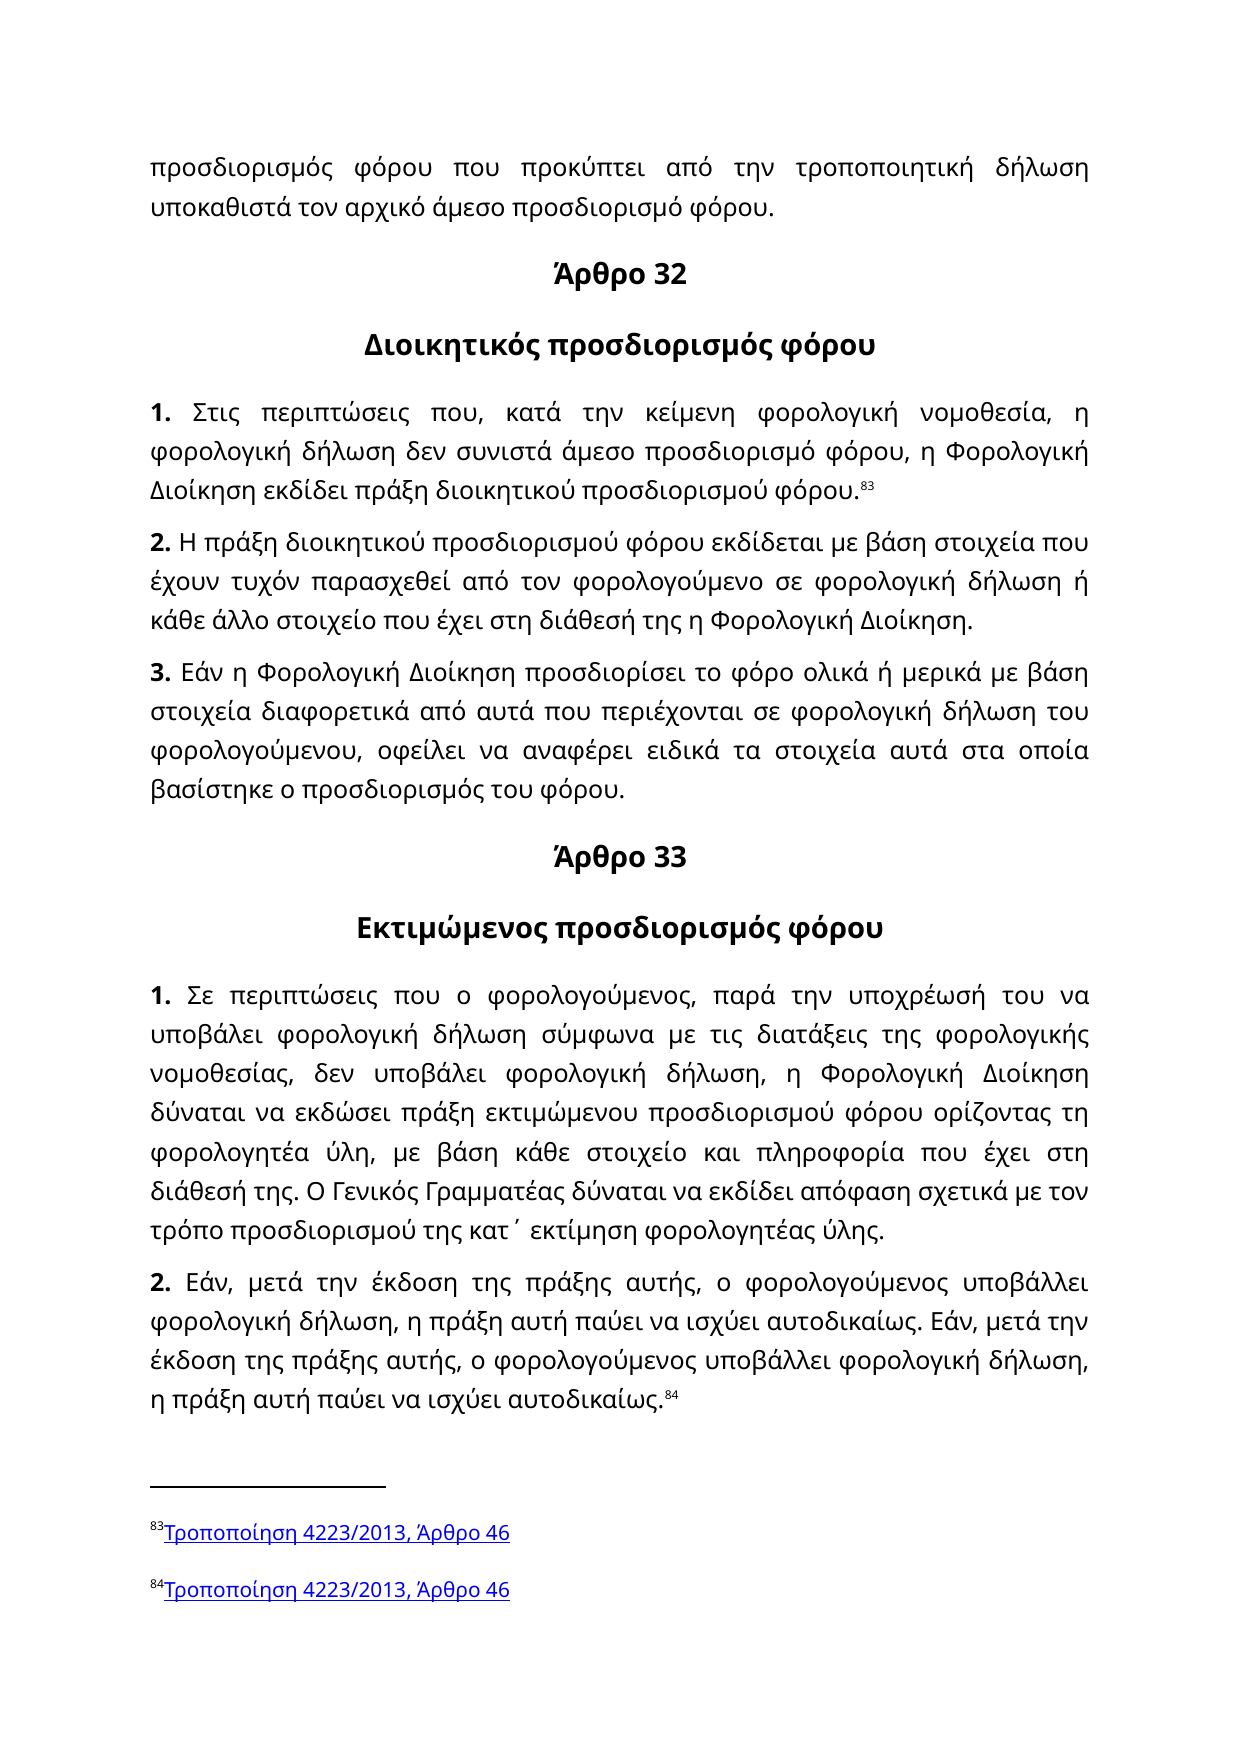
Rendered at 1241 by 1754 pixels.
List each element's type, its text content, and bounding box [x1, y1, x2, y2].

text 1. Σε περιπτώσεις που ο φορολογούμενος, παρά την υποχρέωσή του να υποβάλει φορολογική δήλωση σύμφωνα με τις διατάξεις της φορολογικής νομοθεσίας, δεν υποβάλει φορολογική δήλωση, η Φορολογική Διοίκηση δύναται να εκδώσει πράξη εκτιμώμενου προσδιορισμού φόρου ορίζοντας τη φορολογητέα ύλη, με βάση κάθε στοιχείο και πληροφορία που έχει στη διάθεσή της. Ο Γενικός Γραμματέας δύναται να εκδίδει απόφαση σχετικά με τον τρόπο προσδιορισμού της κατ΄ εκτίμηση φορολογητέας ύλης. [150, 977, 1090, 1247]
subtitle Άρθρο 32 [150, 253, 1090, 293]
text 1. Στις περιπτώσεις που, κατά την κείμενη φορολογική νομοθεσία, η φορολογική δήλωση δεν συνιστά άμεσο προσδιορισμό φόρου, η Φορολογική Διοίκηση εκδίδει πράξη διοικητικού προσδιορισμού φόρου. [150, 394, 1090, 507]
text 2. Εάν, μετά την έκδοση της πράξης αυτής, ο φορολογούμενος υποβάλλει φορολογική δήλωση, η πράξη αυτή παύει να ισχύει αυτοδικαίως. Εάν, μετά την έκδοση της πράξης αυτής, ο φορολογούμενος υποβάλλει φορολογική δήλωση, η πράξη αυτή παύει να ισχύει αυτοδικαίως. [150, 1264, 1090, 1416]
text 2. Η πράξη διοικητικού προσδιορισμού φόρου εκδίδεται με βάση στοιχεία που έχουν τυχόν παρασχεθεί από τον φορολογούμενο σε φορολογική δήλωση ή κάθε άλλο στοιχείο που έχει στη διάθεσή της η Φορολογική Διοίκηση. [150, 524, 1090, 637]
text Τροποποίηση 4223/2013, Άρθρο 46 [150, 1518, 1090, 1546]
text Τροποποίηση 4223/2013, Άρθρο 46 [150, 1576, 1090, 1604]
text προσδιορισμός φόρου που προκύπτει από την τροποποιητική δήλωση υποκαθιστά τον αρχικό άμεσο προσδιορισμό φόρου. [150, 150, 1090, 223]
subtitle Άρθρο 33 [150, 836, 1090, 876]
text 3. Εάν η Φορολογική Διοίκηση προσδιορίσει το φόρο ολικά ή μερικά με βάση στοιχεία διαφορετικά από αυτά που περιέχονται σε φορολογική δήλωση του φορολογούμενου, οφείλει να αναφέρει ειδικά τα στοιχεία αυτά στα οποία βασίστηκε ο προσδιορισμός του φόρου. [150, 654, 1090, 806]
subtitle Εκτιμώμενος προσδιορισμός φόρου [150, 907, 1090, 947]
subtitle Διοικητικός προσδιορισμός φόρου [150, 324, 1090, 364]
